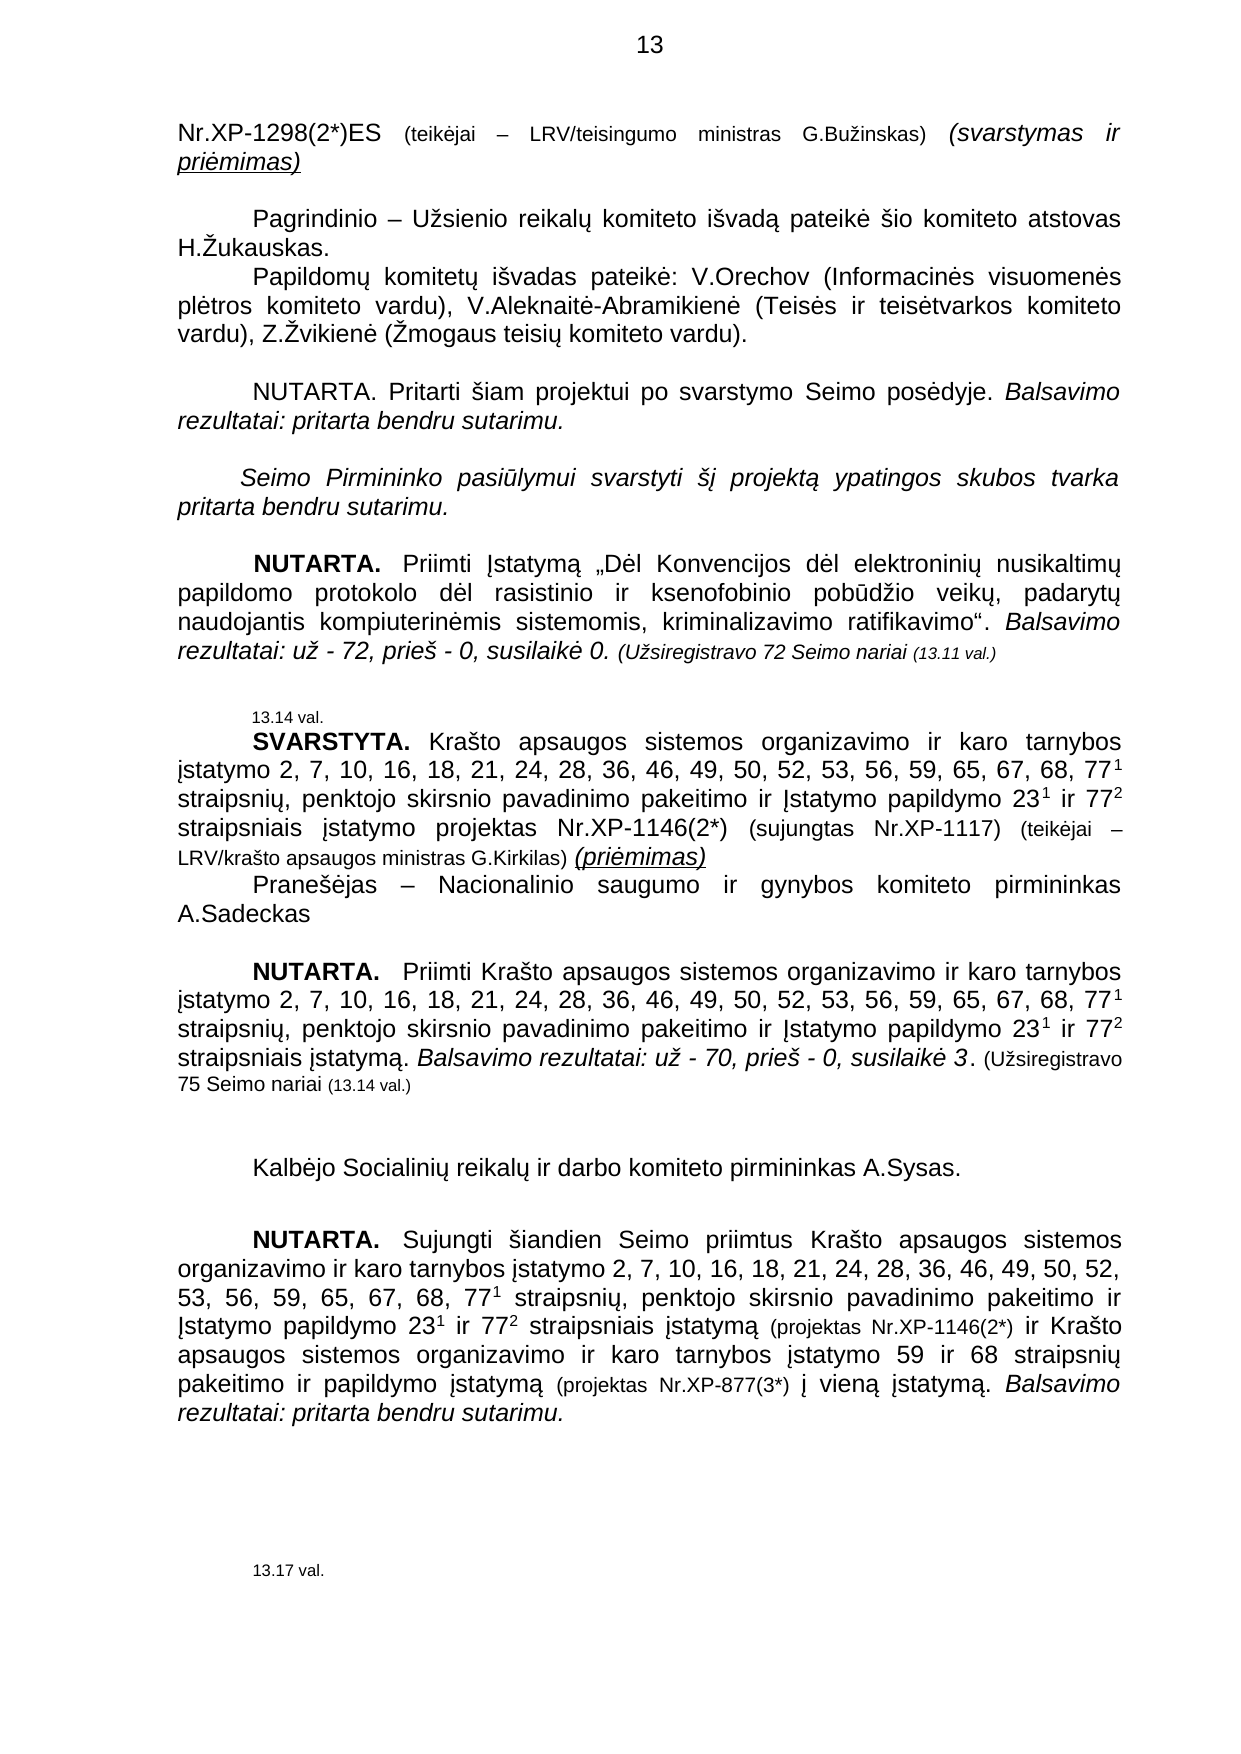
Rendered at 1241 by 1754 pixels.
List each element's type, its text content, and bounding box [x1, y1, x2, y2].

text 13.17 val. [177, 1560, 1122, 1579]
text Pagrindinio – Užsienio reikalų komiteto išvadą pateikė šio komiteto atstovas H.Žukauskas. [177, 204, 1122, 262]
text Seimo Pirmininko pasiūlymui svarstyti šį projektą ypatingos skubos tvarka pritarta bendru sutarimu. [177, 463, 1122, 521]
text Pranešėjas – Nacionalinio saugumo ir gynybos komiteto pirmininkas A.Sadeckas [177, 870, 1122, 928]
text 13.14 val. [177, 707, 1122, 727]
text NUTARTA. Priimti Krašto apsaugos sistemos organizavimo ir karo tarnybos įstatymo 2, 7, 10, 16, 18, 21, 24, 28, 36, 46, 49, 50, 52, 53, 56, 59, 65, 67, 68, 771 straipsnių, penktojo skirsnio pavadinimo pakeitimo ir Įstatymo papildymo 231 ir 772 straipsniais įstatymą. Balsavimo rezultatai: už - 70, prieš - 0, susilaikė 3. (Užsiregistravo 75 Seimo nariai (13.14 val.) [177, 957, 1122, 1096]
text NUTARTA. Sujungti šiandien Seimo priimtus Krašto apsaugos sistemos organizavimo ir karo tarnybos įstatymo 2, 7, 10, 16, 18, 21, 24, 28, 36, 46, 49, 50, 52, 53, 56, 59, 65, 67, 68, 771 straipsnių, penktojo skirsnio pavadinimo pakeitimo ir Įstatymo papildymo 231 ir 772 straipsniais įstatymą (projektas Nr.XP-1146(2*) ir Krašto apsaugos sistemos organizavimo ir karo tarnybos įstatymo 59 ir 68 straipsnių pakeitimo ir papildymo įstatymą (projektas Nr.XP-877(3*) į vieną įstatymą. Balsavimo rezultatai: pritarta bendru sutarimu. [177, 1225, 1122, 1426]
text NUTARTA. Priimti Įstatymą „Dėl Konvencijos dėl elektroninių nusikaltimų papildomo protokolo dėl rasistinio ir ksenofobinio pobūdžio veikų, padarytų naudojantis kompiuterinėmis sistemomis, kriminalizavimo ratifikavimo“. Balsavimo rezultatai: už - 72, prieš - 0, susilaikė 0. (Užsiregistravo 72 Seimo nariai (13.11 val.) [177, 549, 1122, 664]
text Papildomų komitetų išvadas pateikė: V.Orechov (Informacinės visuomenės plėtros komiteto vardu), V.Aleknaitė-Abramikienė (Teisės ir teisėtvarkos komiteto vardu), Z.Žvikienė (Žmogaus teisių komiteto vardu). [177, 262, 1122, 348]
text SVARSTYTA. Krašto apsaugos sistemos organizavimo ir karo tarnybos įstatymo 2, 7, 10, 16, 18, 21, 24, 28, 36, 46, 49, 50, 52, 53, 56, 59, 65, 67, 68, 771 straipsnių, penktojo skirsnio pavadinimo pakeitimo ir Įstatymo papildymo 231 ir 772 straipsniais įstatymo projektas Nr.XP-1146(2*) (sujungtas Nr.XP-1117) (teikėjai – LRV/krašto apsaugos ministras G.Kirkilas) (priėmimas) [177, 727, 1122, 870]
text Nr.XP-1298(2*)ES (teikėjai – LRV/teisingumo ministras G.Bužinskas) (svarstymas ir priėmimas) [177, 118, 1122, 176]
text NUTARTA. Pritarti šiam projektui po svarstymo Seimo posėdyje. Balsavimo rezultatai: pritarta bendru sutarimu. [177, 377, 1122, 434]
text Kalbėjo Socialinių reikalų ir darbo komiteto pirmininkas A.Sysas. [177, 1153, 1122, 1182]
